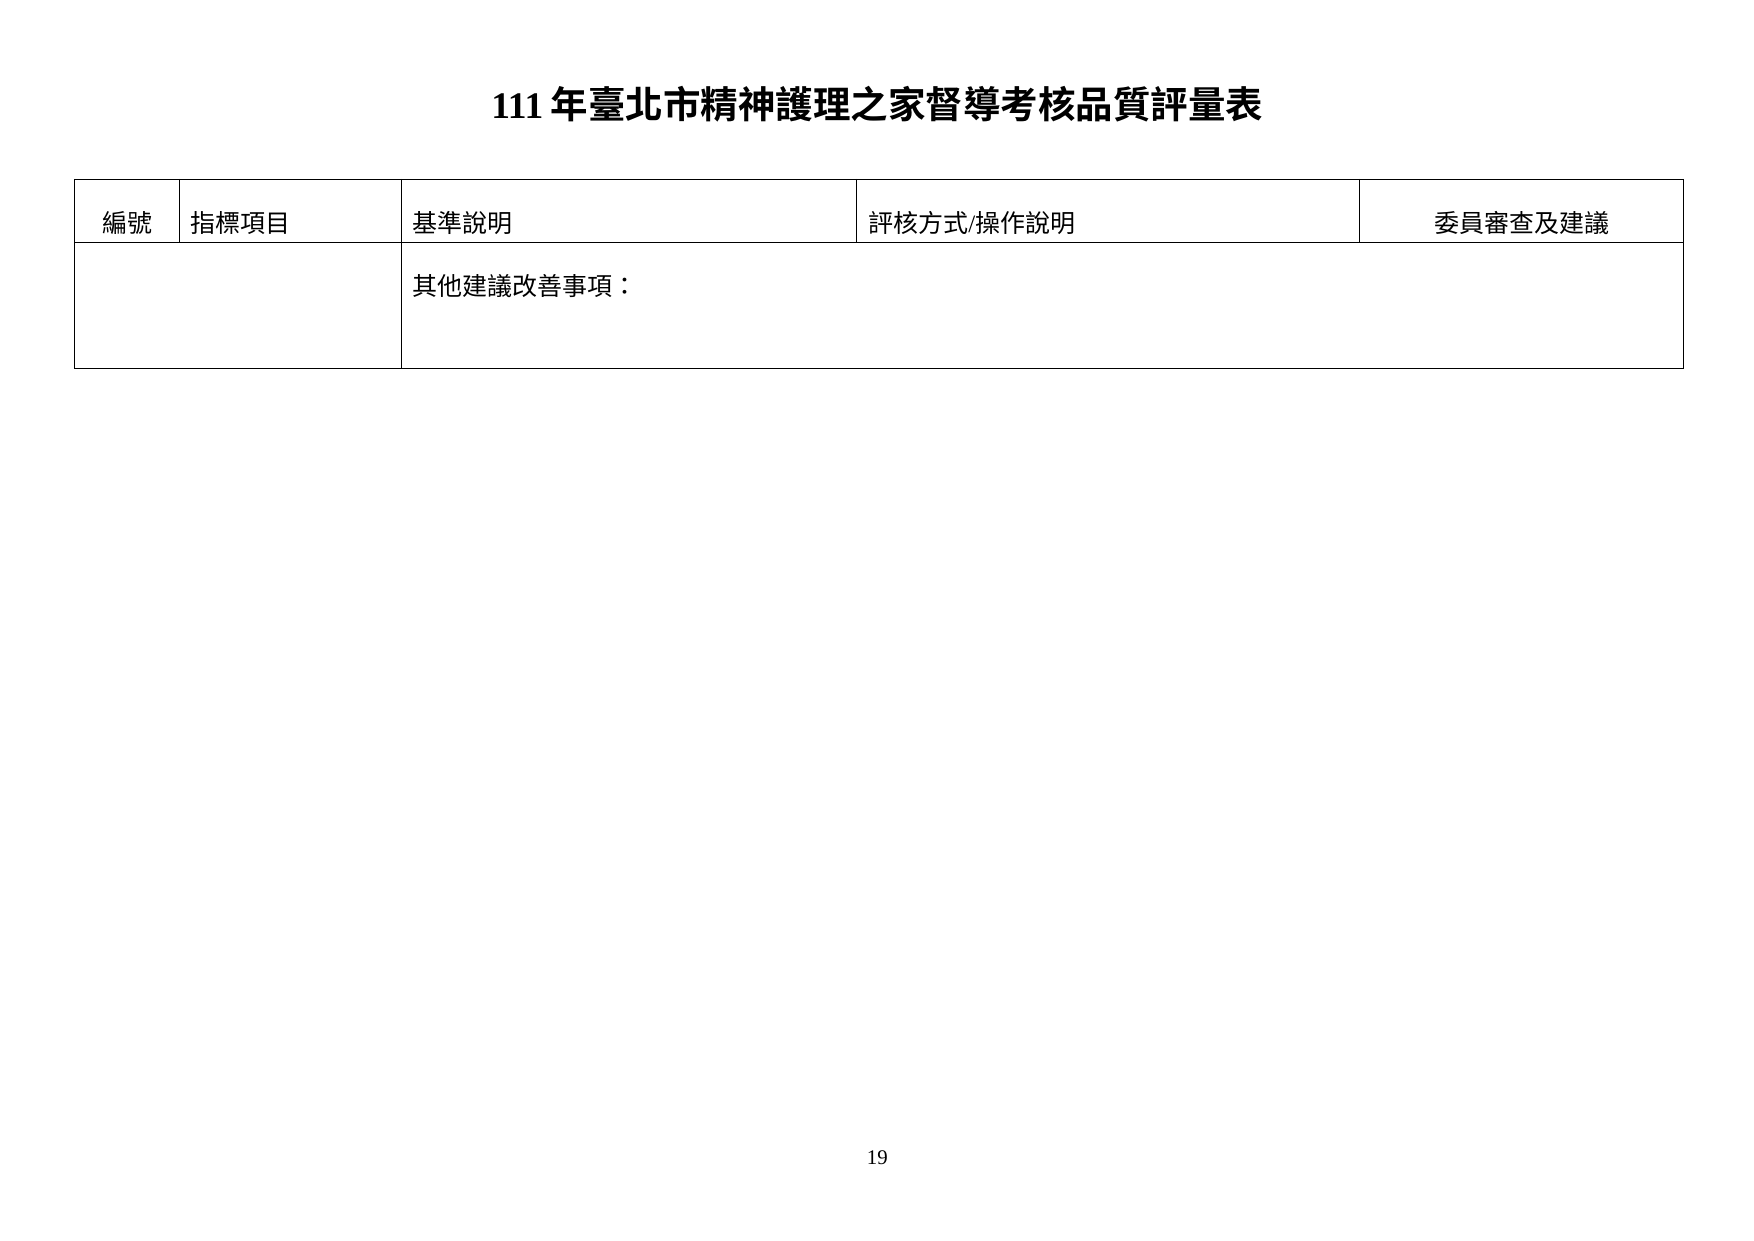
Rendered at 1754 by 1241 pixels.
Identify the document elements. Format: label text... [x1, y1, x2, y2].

table_header 評核方式/操作說明 [857, 180, 1359, 242]
table_header 委員審查及建議 [1360, 180, 1683, 242]
table_header 指標項目 [180, 180, 401, 242]
table_header 基準說明 [402, 180, 856, 242]
table_header 編號 [75, 180, 179, 242]
table_cell 其他建議改善事項： [402, 243, 1683, 368]
table_cell [75, 243, 401, 368]
